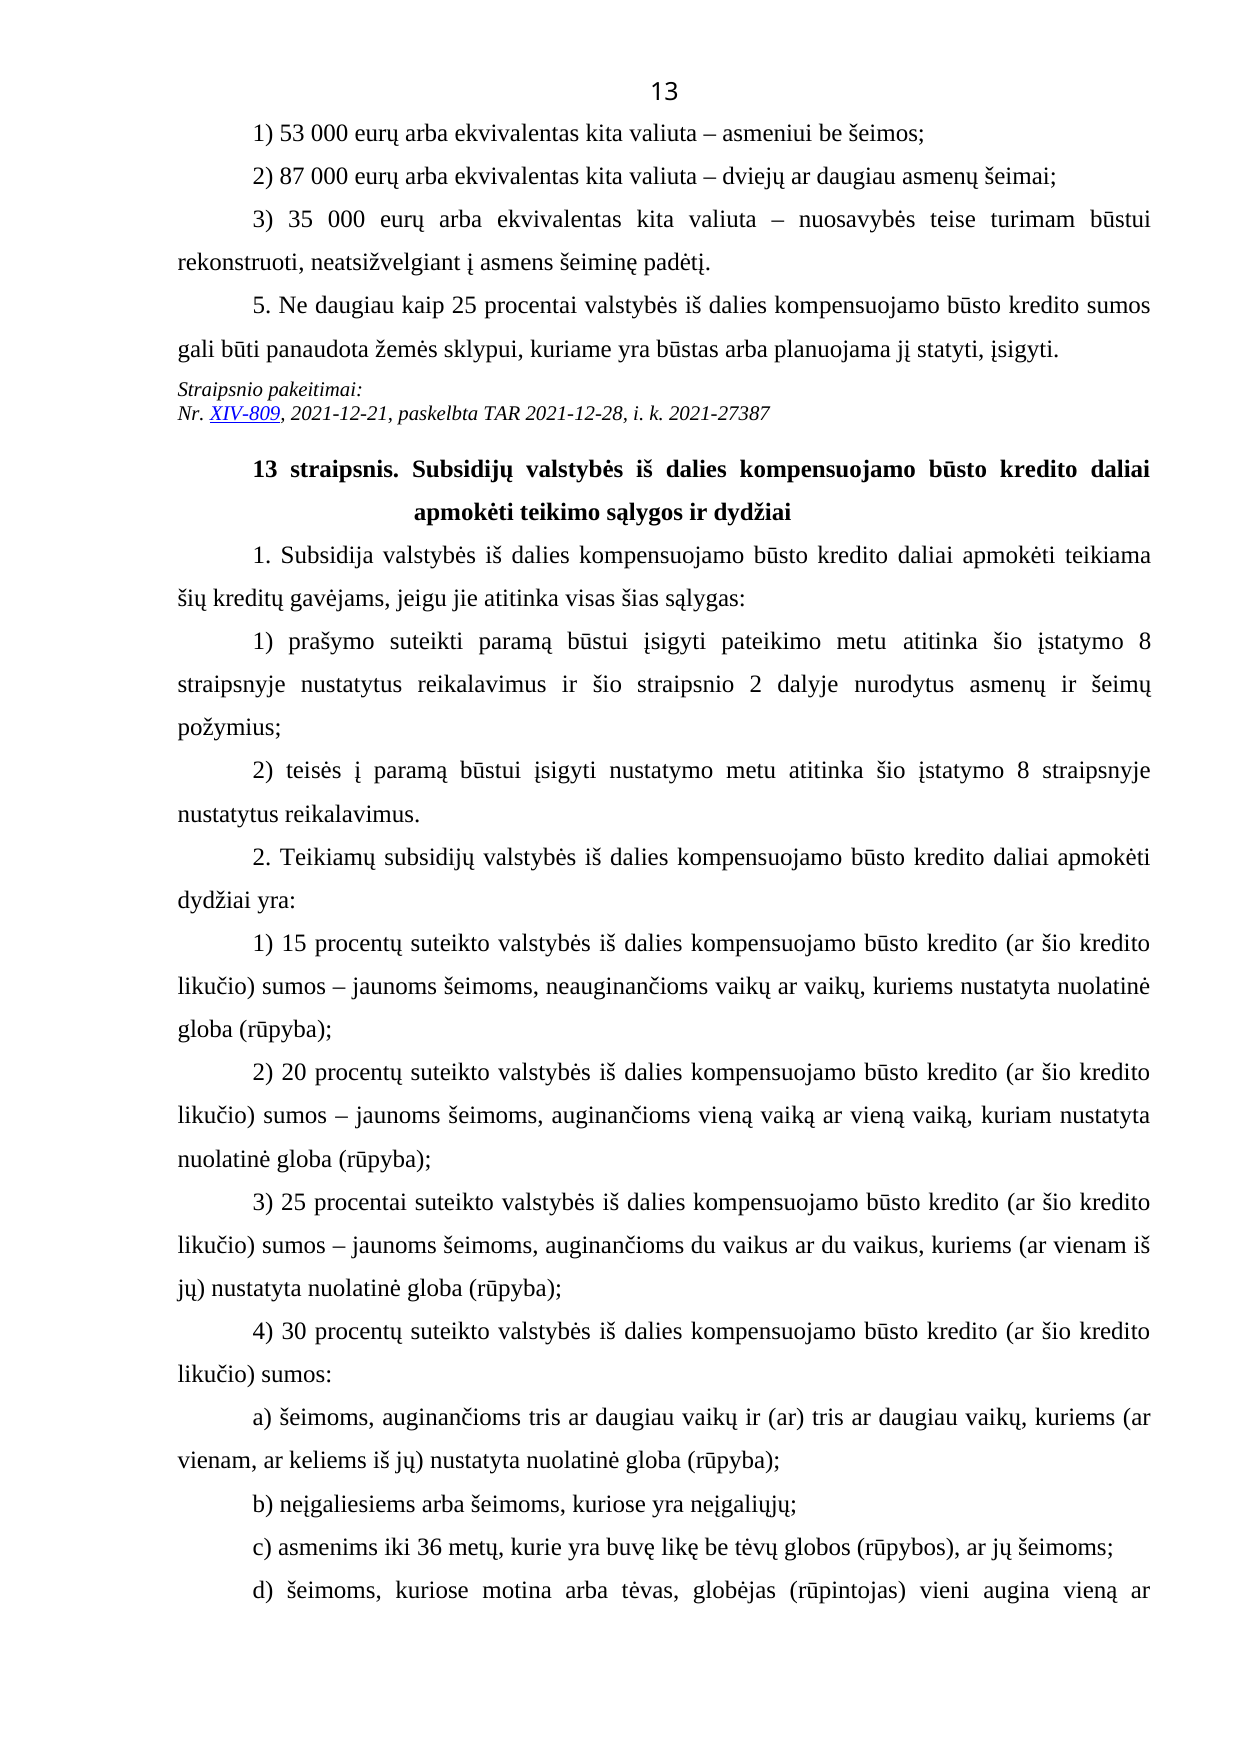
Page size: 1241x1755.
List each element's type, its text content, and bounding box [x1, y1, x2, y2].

text 3) 35 000 eurų arba ekvivalentas kita valiuta – nuosavybės teise turimam būstui rekonstruoti, neatsižvelgiant į asmens šeiminę padėtį. [177, 204, 1152, 276]
text 1) 53 000 eurų arba ekvivalentas kita valiuta – asmeniui be šeimos; [177, 118, 1152, 147]
text 2) 87 000 eurų arba ekvivalentas kita valiuta – dviejų ar daugiau asmenų šeimai; [177, 161, 1152, 190]
text d) šeimoms, kuriose motina arba tėvas, globėjas (rūpintojas) vieni augina vieną ar [177, 1575, 1152, 1604]
text 13 straipsnis. Subsidijų valstybės iš dalies kompensuojamo būsto kredito daliai apmokėti teikimo sąlygos ir dydžiai [252, 454, 1152, 526]
text a) šeimoms, auginančioms tris ar daugiau vaikų ir (ar) tris ar daugiau vaikų, kuriems (ar vienam, ar keliems iš jų) nustatyta nuolatinė globa (rūpyba); [177, 1402, 1152, 1474]
text 2) 20 procentų suteikto valstybės iš dalies kompensuojamo būsto kredito (ar šio kredito likučio) sumos – jaunoms šeimoms, auginančioms vieną vaiką ar vieną vaiką, kuriam nustatyta nuolatinė globa (rūpyba); [177, 1057, 1152, 1172]
text 3) 25 procentai suteikto valstybės iš dalies kompensuojamo būsto kredito (ar šio kredito likučio) sumos – jaunoms šeimoms, auginančioms du vaikus ar du vaikus, kuriems (ar vienam iš jų) nustatyta nuolatinė globa (rūpyba); [177, 1187, 1152, 1302]
text 5. Ne daugiau kaip 25 procentai valstybės iš dalies kompensuojamo būsto kredito sumos gali būti panaudota žemės sklypui, kuriame yra būstas arba planuojama jį statyti, įsigyti. [177, 291, 1152, 362]
text Nr. XIV-809, 2021-12-21, paskelbta TAR 2021-12-28, i. k. 2021-27387 [177, 401, 1152, 425]
text 1) 15 procentų suteikto valstybės iš dalies kompensuojamo būsto kredito (ar šio kredito likučio) sumos – jaunoms šeimoms, neauginančioms vaikų ar vaikų, kuriems nustatyta nuolatinė globa (rūpyba); [177, 928, 1152, 1043]
text c) asmenims iki 36 metų, kurie yra buvę likę be tėvų globos (rūpybos), ar jų šeimoms; [177, 1532, 1152, 1561]
text 4) 30 procentų suteikto valstybės iš dalies kompensuojamo būsto kredito (ar šio kredito likučio) sumos: [177, 1316, 1152, 1388]
text 1) prašymo suteikti paramą būstui įsigyti pateikimo metu atitinka šio įstatymo 8 straipsnyje nustatytus reikalavimus ir šio straipsnio 2 dalyje nurodytus asmenų ir šeimų požymius; [177, 626, 1152, 741]
text Straipsnio pakeitimai: [177, 377, 1152, 401]
text b) neįgaliesiems arba šeimoms, kuriose yra neįgaliųjų; [177, 1489, 1152, 1517]
text 2. Teikiamų subsidijų valstybės iš dalies kompensuojamo būsto kredito daliai apmokėti dydžiai yra: [177, 842, 1152, 914]
text 2) teisės į paramą būstui įsigyti nustatymo metu atitinka šio įstatymo 8 straipsnyje nustatytus reikalavimus. [177, 756, 1152, 827]
text 1. Subsidija valstybės iš dalies kompensuojamo būsto kredito daliai apmokėti teikiama šių kreditų gavėjams, jeigu jie atitinka visas šias sąlygas: [177, 540, 1152, 612]
